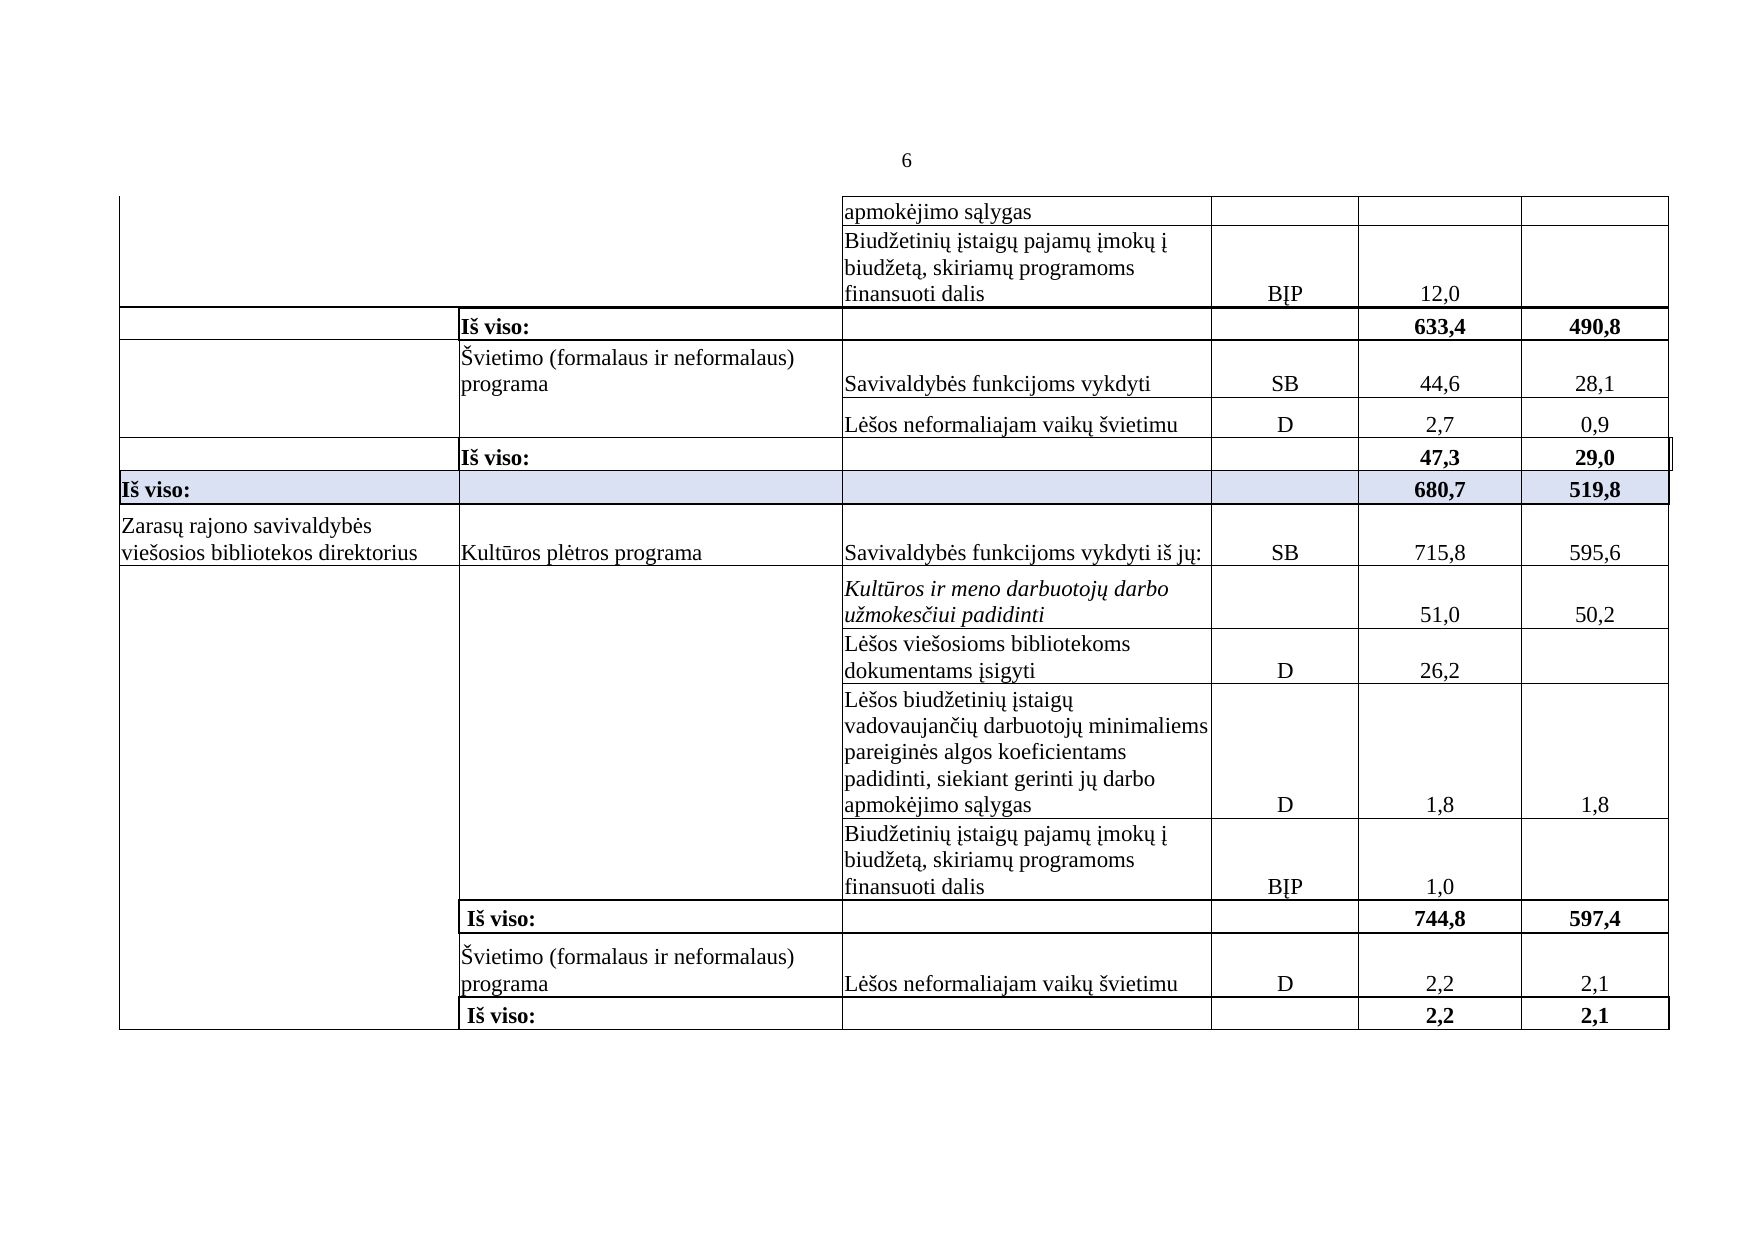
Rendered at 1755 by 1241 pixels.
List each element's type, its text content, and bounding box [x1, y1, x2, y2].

table_cell [120, 628, 459, 683]
table_cell Savivaldybės funkcijoms vykdyti [843, 341, 1211, 397]
table_cell Biudžetinių įstaigų pajamų įmokų į biudžetą, skiriamų programoms finansuoti dalis [843, 819, 1211, 899]
table_cell [460, 566, 842, 628]
table_cell D [1212, 934, 1358, 996]
table_cell [460, 397, 842, 437]
table_cell Lėšos biudžetinių įstaigų vadovaujančių darbuotojų minimaliems pareiginės algos koeficientams padidinti, siekiant gerinti jų darbo apmokėjimo sąlygas [843, 684, 1211, 817]
table_cell 44,6 [1359, 341, 1521, 397]
table_cell 29,0 [1522, 438, 1668, 470]
table_cell 680,7 [1359, 471, 1521, 503]
table_cell D [1212, 398, 1358, 437]
table_cell [120, 196, 459, 225]
table_cell SB [1212, 341, 1358, 397]
table_cell [843, 309, 1211, 339]
table_cell [460, 683, 842, 817]
table_cell Savivaldybės funkcijoms vykdyti iš jų: [843, 505, 1211, 565]
table_cell 1,0 [1359, 819, 1521, 899]
table_cell [1522, 629, 1668, 683]
table_cell 2,1 [1522, 934, 1668, 996]
table_cell 519,8 [1522, 471, 1668, 503]
table_cell [120, 397, 459, 437]
table_cell [1522, 819, 1668, 899]
table_cell [459, 225, 842, 306]
table_cell [1212, 471, 1358, 503]
table_cell 28,1 [1522, 341, 1668, 397]
table_cell [1522, 226, 1668, 306]
table_cell [120, 818, 459, 899]
table_cell Lėšos neformaliajam vaikų švietimu [843, 398, 1211, 437]
table_cell [460, 471, 842, 503]
table_cell [120, 683, 459, 817]
table_cell 0,9 [1522, 398, 1668, 437]
table_cell [120, 308, 458, 339]
table_cell 2,2 [1359, 934, 1521, 996]
table_cell Iš viso: [460, 998, 842, 1029]
table_cell [460, 628, 842, 683]
table_cell Švietimo (formalaus ir neformalaus) programa [460, 934, 842, 996]
table_cell [1522, 197, 1668, 225]
table_cell [120, 566, 459, 628]
table_cell [120, 996, 458, 1029]
table_cell 12,0 [1359, 226, 1521, 306]
table_cell Kultūros ir meno darbuotojų darbo užmokesčiui padidinti [843, 566, 1211, 628]
table_cell Zarasų rajono savivaldybės viešosios bibliotekos direktorius [120, 505, 459, 565]
table_cell 50,2 [1522, 566, 1668, 628]
table_cell BĮP [1212, 819, 1358, 899]
table_cell BĮP [1212, 226, 1358, 306]
table_cell D [1212, 629, 1358, 683]
table_cell Lėšos viešosioms bibliotekoms dokumentams įsigyti [843, 629, 1211, 683]
table_cell [120, 932, 459, 996]
table_cell [1359, 197, 1521, 225]
table_cell 2,2 [1359, 998, 1521, 1029]
table_cell 47,3 [1359, 438, 1521, 470]
table_cell 1,8 [1522, 684, 1668, 817]
table_cell [120, 225, 459, 306]
table_cell Švietimo (formalaus ir neformalaus) programa [460, 341, 842, 397]
table_cell 2,1 [1522, 998, 1668, 1029]
table_cell 1,8 [1359, 684, 1521, 817]
table_cell 744,8 [1359, 901, 1521, 932]
table_cell [120, 340, 459, 397]
table_cell [843, 438, 1211, 470]
table_cell 633,4 [1359, 309, 1521, 339]
table_cell [460, 818, 842, 899]
table_cell [120, 899, 458, 932]
table_cell Iš viso: [460, 438, 842, 470]
table_cell [1212, 566, 1358, 628]
table_cell [843, 471, 1211, 503]
table_cell SB [1212, 505, 1358, 565]
table_cell [1212, 197, 1358, 225]
table_cell 490,8 [1522, 309, 1668, 339]
table_cell 595,6 [1522, 505, 1668, 565]
table_cell Lėšos neformaliajam vaikų švietimu [843, 934, 1211, 996]
table_cell 597,4 [1522, 901, 1668, 932]
table_cell 26,2 [1359, 629, 1521, 683]
table_cell apmokėjimo sąlygas [843, 197, 1211, 225]
table_cell Biudžetinių įstaigų pajamų įmokų į biudžetą, skiriamų programoms finansuoti dalis [843, 226, 1211, 306]
table_cell [1212, 438, 1358, 470]
table_cell [1212, 901, 1358, 932]
table_cell [1212, 998, 1358, 1029]
table_cell Iš viso: [121, 471, 459, 503]
table_cell D [1212, 684, 1358, 817]
table_cell 51,0 [1359, 566, 1521, 628]
table_cell [1212, 309, 1358, 339]
table_cell [120, 438, 458, 470]
table_cell Iš viso: [460, 309, 842, 339]
table_cell Kultūros plėtros programa [460, 505, 842, 565]
table_cell 715,8 [1359, 505, 1521, 565]
table_cell [843, 998, 1211, 1029]
table_cell Iš viso: [460, 901, 842, 932]
table_cell [843, 901, 1211, 932]
table_cell [459, 196, 842, 225]
table_cell 2,7 [1359, 398, 1521, 437]
